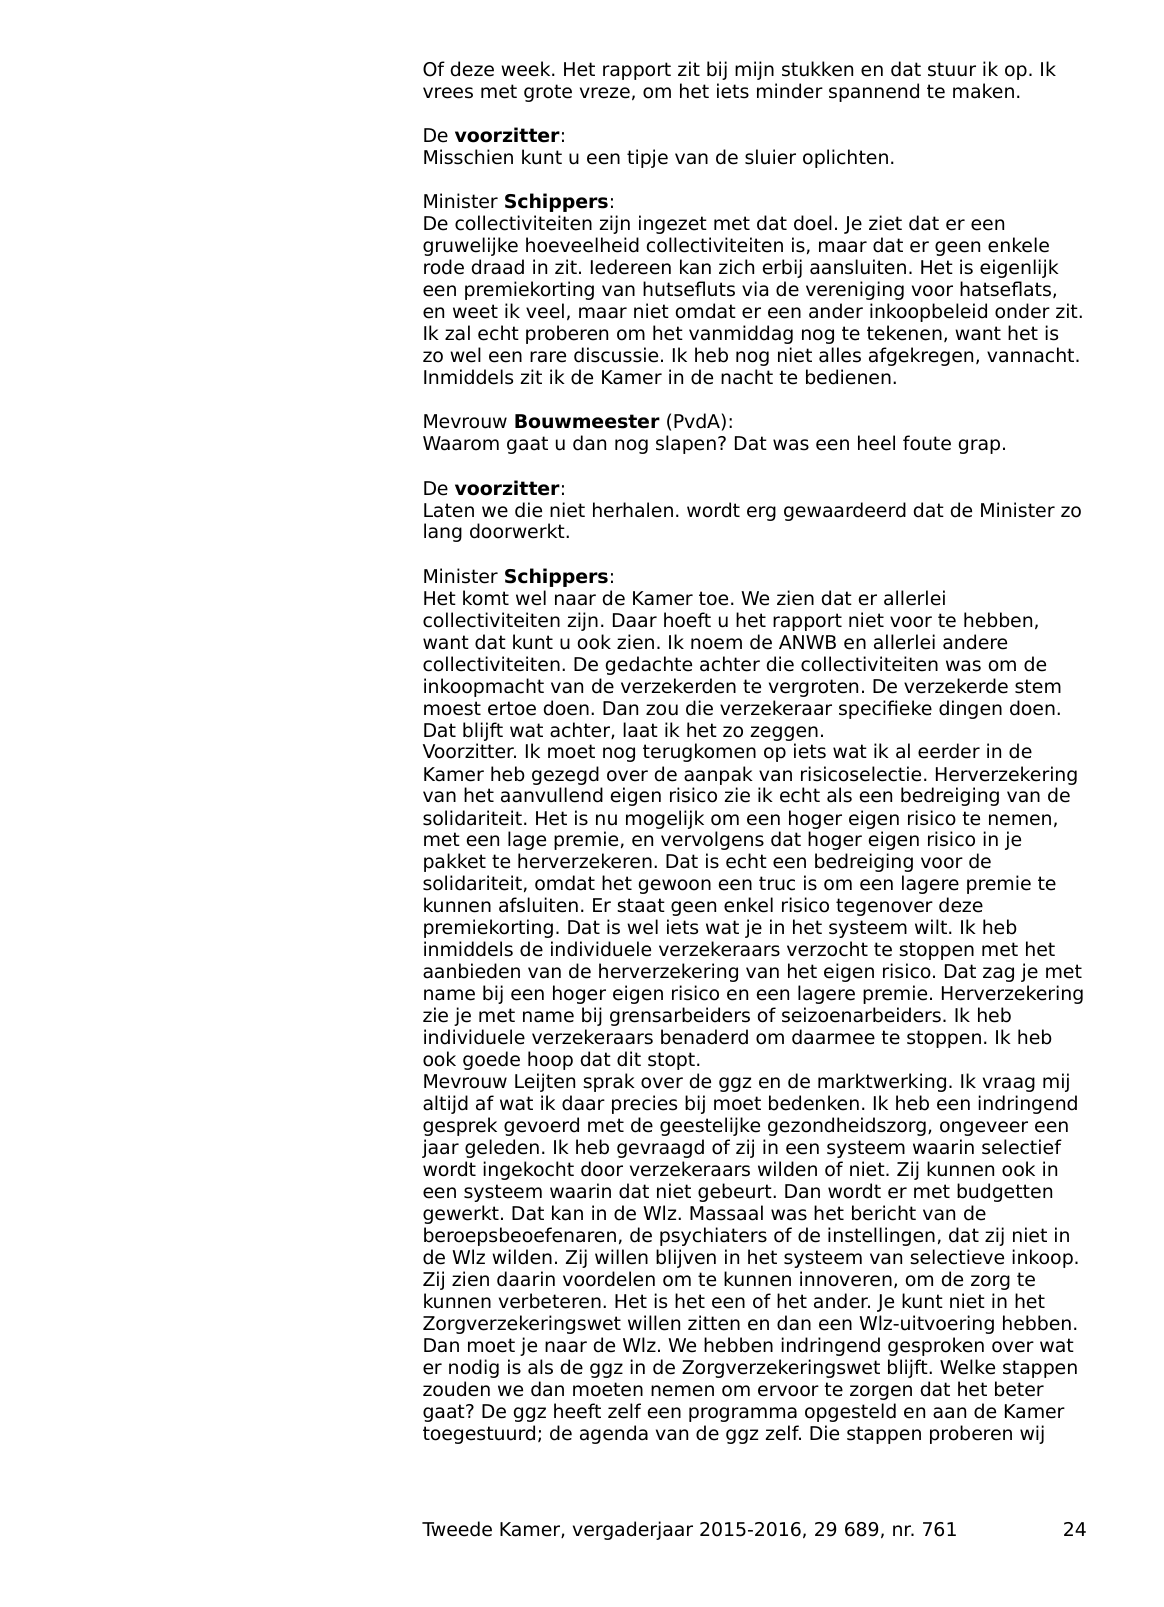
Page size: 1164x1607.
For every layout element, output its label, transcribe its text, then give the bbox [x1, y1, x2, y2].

text Waarom gaat u dan nog slapen? Dat was een heel foute grap. [422, 433, 1087, 455]
text Laten we die niet herhalen. wordt erg gewaardeerd dat de Minister zo lang doorwerkt. [422, 499, 1087, 543]
text Voorzitter. Ik moet nog terugkomen op iets wat ik al eerder in de Kamer heb gezegd over de aanpak van risicoselectie. Herverzekering van het aanvullend eigen risico zie ik echt als een bedreiging van de solidariteit. Het is nu mogelijk om een hoger eigen risico te nemen, met een lage premie, en vervolgens dat hoger eigen risico in je pakket te herverzekeren. Dat is echt een bedreiging voor de solidariteit, omdat het gewoon een truc is om een lagere premie te kunnen afsluiten. Er staat geen enkel risico tegenover deze premiekorting. Dat is wel iets wat je in het systeem wilt. Ik heb inmiddels de individuele verzekeraars verzocht te stoppen met het aanbieden van de herverzekering van het eigen risico. Dat zag je met name bij een hoger eigen risico en een lagere premie. Herverzekering zie je met name bij grensarbeiders of seizoenarbeiders. Ik heb individuele verzekeraars benaderd om daarmee te stoppen. Ik heb ook goede hoop dat dit stopt. [422, 741, 1087, 1071]
text De voorzitter: [422, 477, 1087, 499]
text Mevrouw Leijten sprak over de ggz en de marktwerking. Ik vraag mij altijd af wat ik daar precies bij moet bedenken. Ik heb een indringend gesprek gevoerd met de geestelijke gezondheidszorg, ongeveer een jaar geleden. Ik heb gevraagd of zij in een systeem waarin selectief wordt ingekocht door verzekeraars wilden of niet. Zij kunnen ook in een systeem waarin dat niet gebeurt. Dan wordt er met budgetten gewerkt. Dat kan in de Wlz. Massaal was het bericht van de beroepsbeoefenaren, de psychiaters of de instellingen, dat zij niet in de Wlz wilden. Zij willen blijven in het systeem van selectieve inkoop. Zij zien daarin voordelen om te kunnen innoveren, om de zorg te kunnen verbeteren. Het is het een of het ander. Je kunt niet in het Zorgverzekeringswet willen zitten en dan een Wlz-uitvoering hebben. Dan moet je naar de Wlz. We hebben indringend gesproken over wat er nodig is als de ggz in de Zorgverzekeringswet blijft. Welke stappen zouden we dan moeten nemen om ervoor te zorgen dat het beter gaat? De ggz heeft zelf een programma opgesteld en aan de Kamer toegestuurd; de agenda van de ggz zelf. Die stappen proberen wij [422, 1071, 1087, 1445]
text Het komt wel naar de Kamer toe. We zien dat er allerlei collectiviteiten zijn. Daar hoeft u het rapport niet voor te hebben, want dat kunt u ook zien. Ik noem de ANWB en allerlei andere collectiviteiten. De gedachte achter die collectiviteiten was om de inkoopmacht van de verzekerden te vergroten. De verzekerde stem moest ertoe doen. Dan zou die verzekeraar specifieke dingen doen. Dat blijft wat achter, laat ik het zo zeggen. [422, 588, 1087, 741]
text Misschien kunt u een tipje van de sluier oplichten. [422, 147, 1087, 169]
text Minister Schippers: [422, 191, 1087, 213]
text De collectiviteiten zijn ingezet met dat doel. Je ziet dat er een gruwelijke hoeveelheid collectiviteiten is, maar dat er geen enkele rode draad in zit. Iedereen kan zich erbij aansluiten. Het is eigenlijk een premiekorting van hutsefluts via de vereniging voor hatseflats, en weet ik veel, maar niet omdat er een ander inkoopbeleid onder zit. Ik zal echt proberen om het vanmiddag nog te tekenen, want het is zo wel een rare discussie. Ik heb nog niet alles afgekregen, vannacht. Inmiddels zit ik de Kamer in de nacht te bedienen. [422, 213, 1087, 389]
text Of deze week. Het rapport zit bij mijn stukken en dat stuur ik op. Ik vrees met grote vreze, om het iets minder spannend te maken. [422, 59, 1087, 103]
text Minister Schippers: [422, 566, 1087, 588]
text De voorzitter: [422, 125, 1087, 147]
text Mevrouw Bouwmeester (PvdA): [422, 411, 1087, 433]
